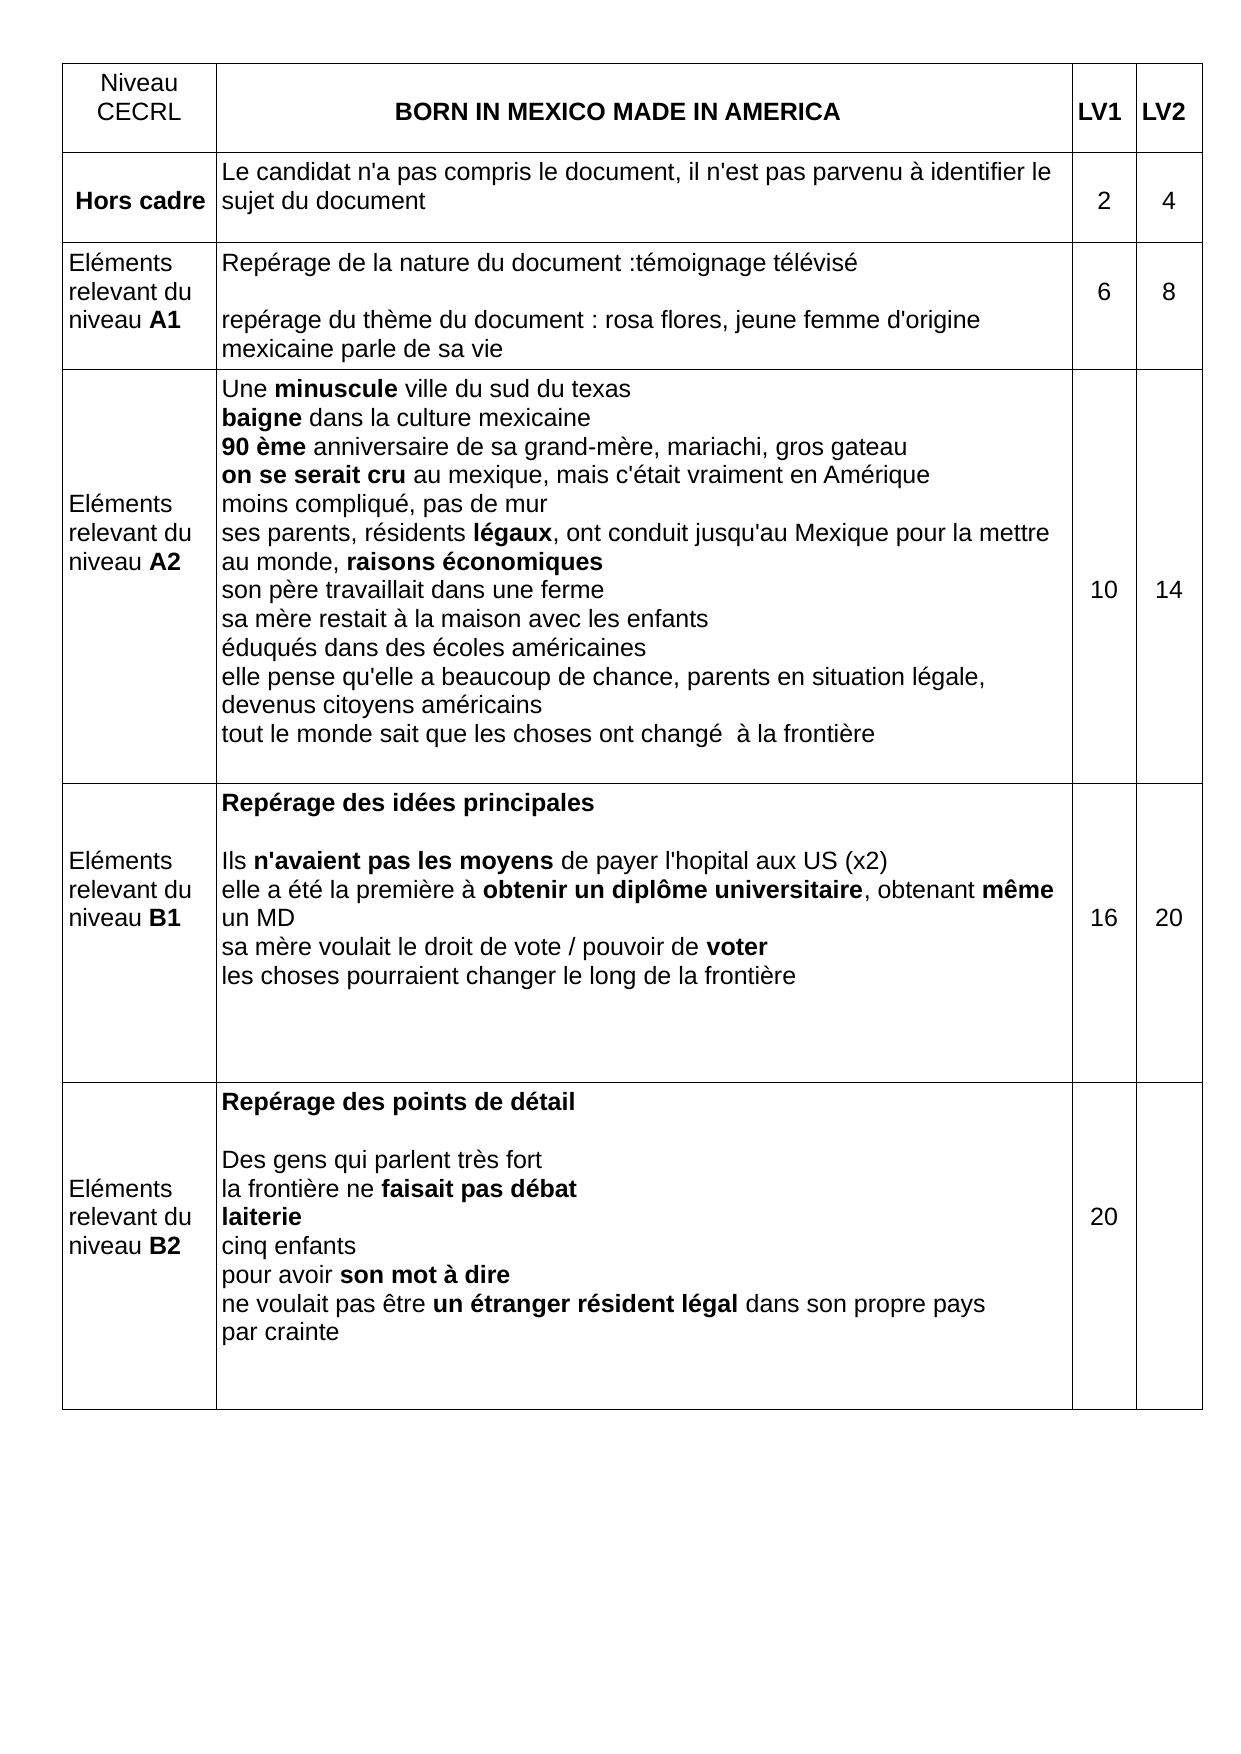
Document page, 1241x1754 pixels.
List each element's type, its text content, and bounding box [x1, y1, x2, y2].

table_cell Repérage des points de détail Des gens qui parlent très fort la frontière ne faisait pas débat laiterie cinq enfants pour avoir son mot à dire ne voulait pas être un étranger résident légal dans son propre pays par crainte [217, 1083, 1072, 1409]
table_cell 2 [1073, 153, 1136, 242]
table_cell Repérage des idées principales Ils n'avaient pas les moyens de payer l'hopital aux US (x2) elle a été la première à obtenir un diplôme universitaire, obtenant même un MD sa mère voulait le droit de vote / pouvoir de voter les choses pourraient changer le long de la frontière [217, 784, 1072, 1082]
table_cell 8 [1137, 243, 1202, 368]
table_header BORN IN MEXICO MADE IN AMERICA [217, 64, 1072, 152]
table_header LV2 [1137, 64, 1202, 152]
table_cell [1137, 1083, 1202, 1409]
table_cell 20 [1137, 784, 1202, 1082]
table_cell Eléments relevant du niveau B1 [63, 784, 216, 1082]
table_cell 16 [1073, 784, 1136, 1082]
table_cell 14 [1137, 370, 1202, 782]
table_cell 10 [1073, 370, 1136, 782]
table_cell 6 [1073, 243, 1136, 368]
table_cell Eléments relevant du niveau A1 [63, 243, 216, 368]
table_header LV1 [1073, 64, 1136, 152]
table_cell Hors cadre [63, 153, 216, 242]
table_cell Repérage de la nature du document :témoignage télévisé repérage du thème du document : rosa flores, jeune femme d'origine mexicaine parle de sa vie [217, 243, 1072, 368]
table_cell Une minuscule ville du sud du texas baigne dans la culture mexicaine 90 ème anniversaire de sa grand-mère, mariachi, gros gateau on se serait cru au mexique, mais c'était vraiment en Amérique moins compliqué, pas de mur ses parents, résidents légaux, ont conduit jusqu'au Mexique pour la mettre au monde, raisons économiques son père travaillait dans une ferme sa mère restait à la maison avec les enfants éduqués dans des écoles américaines elle pense qu'elle a beaucoup de chance, parents en situation légale, devenus citoyens américains tout le monde sait que les choses ont changé à la frontière [217, 370, 1072, 782]
table_cell 4 [1137, 153, 1202, 242]
table_cell Le candidat n'a pas compris le document, il n'est pas parvenu à identifier le sujet du document [217, 153, 1072, 242]
table_cell 20 [1073, 1083, 1136, 1409]
table_header Niveau CECRL [63, 64, 216, 152]
table_cell Eléments relevant du niveau B2 [63, 1083, 216, 1409]
table_cell Eléments relevant du niveau A2 [63, 370, 216, 782]
